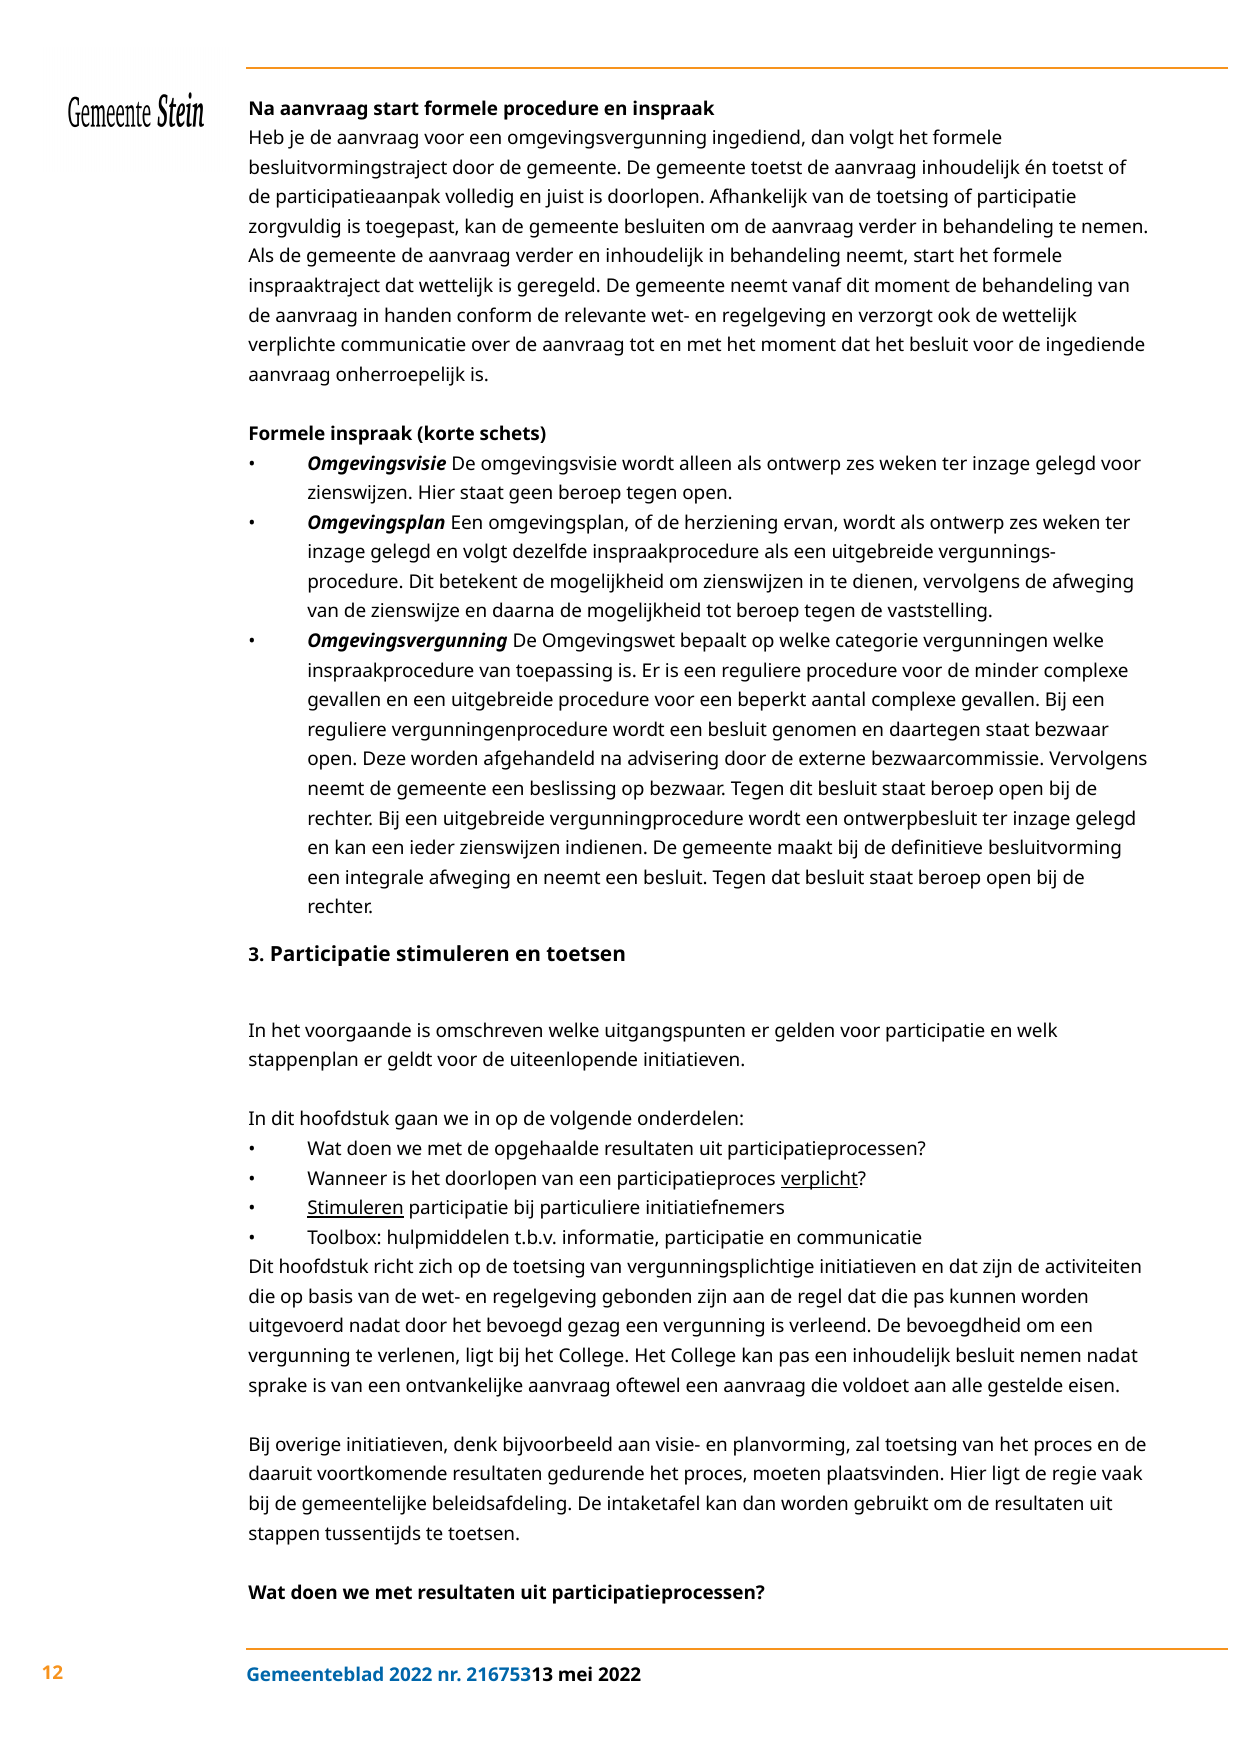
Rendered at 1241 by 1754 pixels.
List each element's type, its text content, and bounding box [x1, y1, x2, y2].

list Omgevingsvisie De omgevingsvisie wordt alleen als ontwerp zes weken ter inzage gelegd voor zienswijzen. Hier staat geen beroep tegen open. [248, 450, 1152, 505]
text Dit hoofdstuk richt zich op de toetsing van vergunningsplichtige initiatieven en dat zijn de activiteiten die op basis van de wet- en regelgeving gebonden zijn aan de regel dat die pas kunnen worden uitgevoerd nadat door het bevoegd gezag een vergunning is verleend. De bevoegdheid om een vergunning te verlenen, ligt bij het College. Het College kan pas een inhoudelijk besluit nemen nadat sprake is van een ontvankelijke aanvraag oftewel een aanvraag die voldoet aan alle gestelde eisen. [248, 1253, 1152, 1398]
list Omgevingsplan Een omgevingsplan, of de herziening ervan, wordt als ontwerp zes weken ter inzage gelegd en volgt dezelfde inspraakprocedure als een uitgebreide vergunnings-procedure. Dit betekent de mogelijkheid om zienswijzen in te dienen, vervolgens de afweging van de zienswijze en daarna de mogelijkheid tot beroep tegen de vaststelling. [248, 509, 1152, 623]
text Na aanvraag start formele procedure en inspraak [248, 95, 1152, 121]
text Formele inspraak (korte schets) [248, 420, 1152, 446]
text 3. Participatie stimuleren en toetsen [248, 939, 1152, 968]
picture [41, 47, 231, 172]
text In dit hoofdstuk gaan we in op de volgende onderdelen: [248, 1106, 1152, 1131]
list Wanneer is het doorlopen van een participatieproces verplicht? [248, 1165, 1152, 1191]
list Toolbox: hulpmiddelen t.b.v. informatie, participatie en communicatie [248, 1224, 1152, 1250]
list Wat doen we met de opgehaalde resultaten uit participatieprocessen? [248, 1135, 1152, 1161]
list Omgevingsvergunning De Omgevingswet bepaalt op welke categorie vergunningen welke inspraakprocedure van toepassing is. Er is een reguliere procedure voor de minder complexe gevallen en een uitgebreide procedure voor een beperkt aantal complexe gevallen. Bij een reguliere vergunningenprocedure wordt een besluit genomen en daartegen staat bezwaar open. Deze worden afgehandeld na advisering door de externe bezwaarcommissie. Vervolgens neemt de gemeente een beslissing op bezwaar. Tegen dit besluit staat beroep open bij de rechter. Bij een uitgebreide vergunningprocedure wordt een ontwerpbesluit ter inzage gelegd en kan een ieder zienswijzen indienen. De gemeente maakt bij de definitieve besluitvorming een integrale afweging en neemt een besluit. Tegen dat besluit staat beroep open bij de rechter. [248, 627, 1152, 919]
text Bij overige initiatieven, denk bijvoorbeeld aan visie- en planvorming, zal toetsing van het proces en de daaruit voortkomende resultaten gedurende het proces, moeten plaatsvinden. Hier ligt de regie vaak bij de gemeentelijke beleidsafdeling. De intaketafel kan dan worden gebruikt om de resultaten uit stappen tussentijds te toetsen. [248, 1431, 1152, 1546]
text Heb je de aanvraag voor een omgevingsvergunning ingediend, dan volgt het formele besluitvormingstraject door de gemeente. De gemeente toetst de aanvraag inhoudelijk én toetst of de participatieaanpak volledig en juist is doorlopen. Afhankelijk van de toetsing of participatie zorgvuldig is toegepast, kan de gemeente besluiten om de aanvraag verder in behandeling te nemen. Als de gemeente de aanvraag verder en inhoudelijk in behandeling neemt, start het formele inspraaktraject dat wettelijk is geregeld. De gemeente neemt vanaf dit moment de behandeling van de aanvraag in handen conform de relevante wet- en regelgeving en verzorgt ook de wettelijk verplichte communicatie over de aanvraag tot en met het moment dat het besluit voor de ingediende aanvraag onherroepelijk is. [248, 124, 1152, 387]
list Stimuleren participatie bij particuliere initiatiefnemers [248, 1194, 1152, 1220]
text In het voorgaande is omschreven welke uitgangspunten er gelden voor participatie en welk stappenplan er geldt voor de uiteenlopende initiatieven. [248, 1017, 1152, 1072]
text Wat doen we met resultaten uit participatieprocessen? [248, 1579, 1152, 1605]
